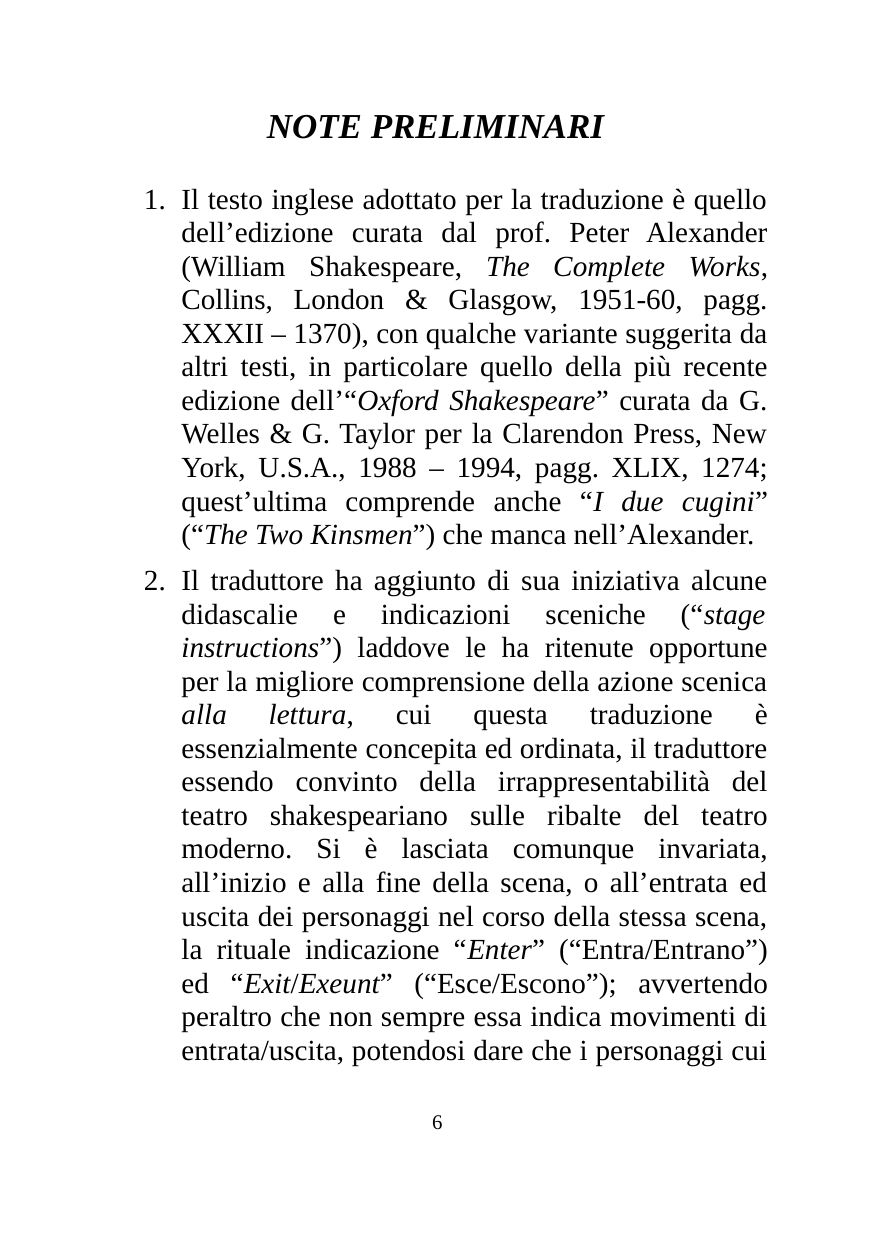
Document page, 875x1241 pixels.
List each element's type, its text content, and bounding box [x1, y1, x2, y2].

list Il traduttore ha aggiunto di sua iniziativa alcune didascalie e indicazioni sceniche (“stage instructions”) laddove le ha ritenute opportune per la migliore comprensione della azione scenica alla lettura, cui questa traduzione è essenzialmente concepita ed ordinata, il traduttore essendo convinto della irrappresentabilità del teatro shakespeariano sulle ribalte del teatro moderno. Si è lasciata comunque invariata, all’inizio e alla fine della scena, o all’entrata ed uscita dei personaggi nel corso della stessa scena, la rituale indicazione “Enter” (“Entra/Entrano”) ed “Exit/Exeunt” (“Esce/Escono”); avvertendo peraltro che non sempre essa indica movimenti di entrata/uscita, potendosi dare che i personaggi cui [144, 563, 768, 1066]
list Il testo inglese adottato per la traduzione è quello dell’edizione curata dal prof. Peter Alexander (William Shakespeare, The Complete Works, Collins, London & Glasgow, 1951-60, pagg. XXXII – 1370), con qualche variante suggerita da altri testi, in particolare quello della più recente edizione dell’“Oxford Shakespeare” curata da G. Welles & G. Taylor per la Clarendon Press, New York, U.S.A., 1988 – 1994, pagg. XLIX, 1274; quest’ultima comprende anche “I due cugini” (“The Two Kinsmen”) che manca nell’Alexander. [144, 182, 768, 551]
subtitle NOTE PRELIMINARI [106, 106, 768, 146]
